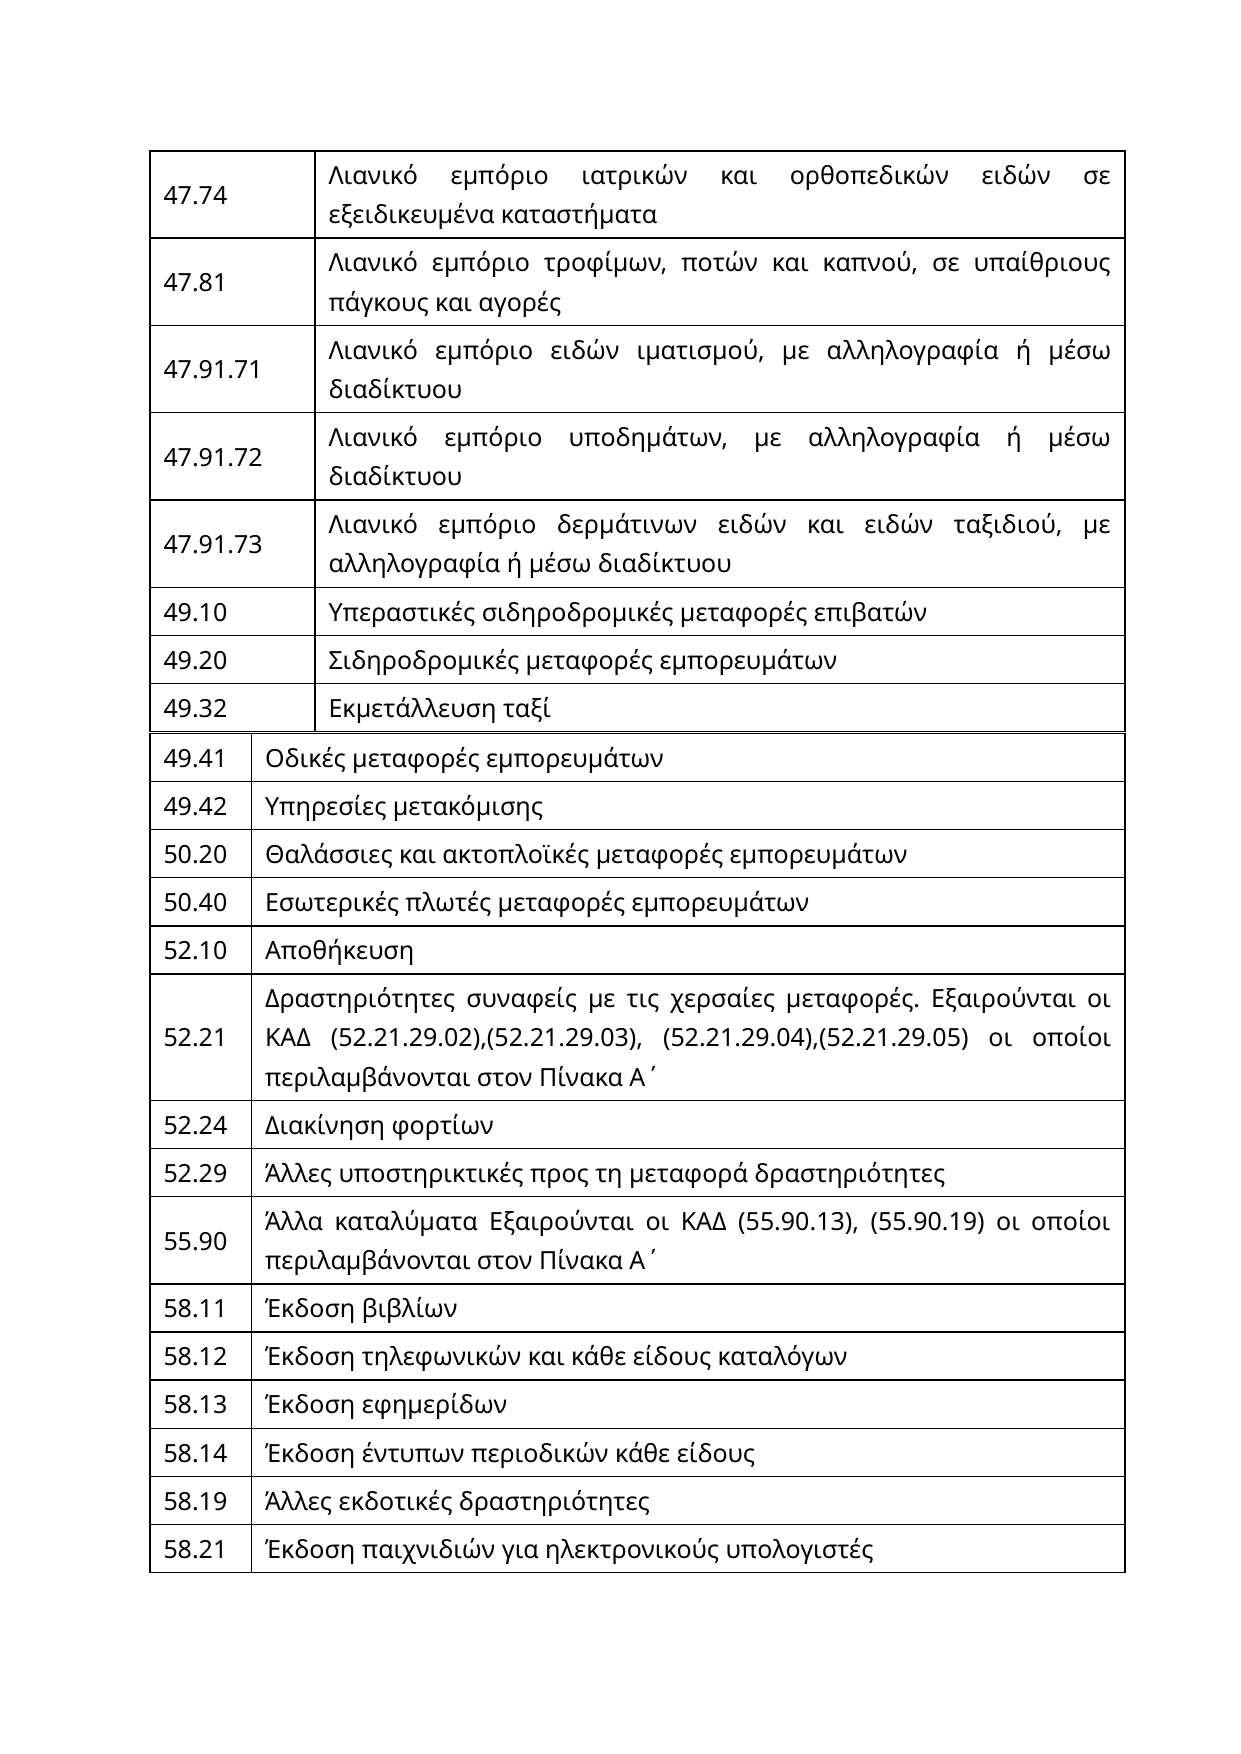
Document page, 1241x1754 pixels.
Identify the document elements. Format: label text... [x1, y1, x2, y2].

table_cell Λιανικό εμπόριο δερμάτινων ειδών και ειδών ταξιδιού, με αλληλογραφία ή μέσω διαδίκτυου [316, 501, 1124, 586]
table_cell Άλλες εκδοτικές δραστηριότητες [252, 1477, 1124, 1524]
table_header 49.41 [151, 734, 251, 781]
table_cell 52.24 [151, 1101, 251, 1148]
table_cell 50.20 [151, 830, 251, 877]
table_cell Έκδοση τηλεφωνικών και κάθε είδους καταλόγων [252, 1333, 1124, 1379]
table_cell 52.21 [151, 975, 251, 1099]
table_cell 58.21 [151, 1525, 251, 1572]
table_cell Δραστηριότητες συναφείς με τις χερσαίες μεταφορές. Εξαιρούνται οι ΚΑΔ (52.21.29.02),(52.21.29.03), (52.21.29.04),(52.21.29.05) οι οποίοι περιλαμβάνονται στον Πίνακα Α΄ [252, 975, 1124, 1099]
table_cell 49.10 [151, 588, 314, 634]
table_cell 49.32 [151, 684, 314, 731]
table_header Οδικές μεταφορές εμπορευμάτων [252, 734, 1124, 781]
table_cell Θαλάσσιες και ακτοπλοϊκές μεταφορές εμπορευμάτων [252, 830, 1124, 877]
table_cell 47.91.71 [151, 326, 314, 412]
table_cell 49.20 [151, 636, 314, 683]
table_cell 58.13 [151, 1381, 251, 1427]
table_cell 50.40 [151, 878, 251, 925]
table_cell 47.74 [151, 152, 314, 237]
table_cell 47.91.73 [151, 501, 314, 586]
table_cell Έκδοση βιβλίων [252, 1285, 1124, 1331]
table_cell Λιανικό εμπόριο υποδημάτων, με αλληλογραφία ή μέσω διαδίκτυου [316, 413, 1124, 499]
table_cell 55.90 [151, 1197, 251, 1283]
table_cell 52.29 [151, 1149, 251, 1196]
table_cell Λιανικό εμπόριο ειδών ιματισμού, με αλληλογραφία ή μέσω διαδίκτυου [316, 326, 1124, 412]
table_cell 58.11 [151, 1285, 251, 1331]
table_cell Διακίνηση φορτίων [252, 1101, 1124, 1148]
table_cell 58.12 [151, 1333, 251, 1379]
table_cell Αποθήκευση [252, 927, 1124, 973]
table_cell 52.10 [151, 927, 251, 973]
table_cell Έκδοση εφημερίδων [252, 1381, 1124, 1427]
table_cell Υπεραστικές σιδηροδρομικές μεταφορές επιβατών [316, 588, 1124, 634]
table_cell 47.91.72 [151, 413, 314, 499]
table_cell Λιανικό εμπόριο ιατρικών και ορθοπεδικών ειδών σε εξειδικευμένα καταστήματα [316, 152, 1124, 237]
table_cell 47.81 [151, 239, 314, 324]
table_cell Έκδοση έντυπων περιοδικών κάθε είδους [252, 1429, 1124, 1476]
table_cell Υπηρεσίες μετακόμισης [252, 782, 1124, 829]
table_cell 49.42 [151, 782, 251, 829]
table_cell Έκδοση παιχνιδιών για ηλεκτρονικούς υπολογιστές [252, 1525, 1124, 1572]
table_cell Άλλες υποστηρικτικές προς τη μεταφορά δραστηριότητες [252, 1149, 1124, 1196]
table_cell 58.14 [151, 1429, 251, 1476]
table_cell Άλλα καταλύματα Εξαιρούνται οι ΚΑΔ (55.90.13), (55.90.19) οι οποίοι περιλαμβάνονται στον Πίνακα Α΄ [252, 1197, 1124, 1283]
table_cell Εσωτερικές πλωτές μεταφορές εμπορευμάτων [252, 878, 1124, 925]
table_cell Εκμετάλλευση ταξί [316, 684, 1124, 731]
table_cell Λιανικό εμπόριο τροφίμων, ποτών και καπνού, σε υπαίθριους πάγκους και αγορές [316, 239, 1124, 324]
table_cell Σιδηροδρομικές μεταφορές εμπορευμάτων [316, 636, 1124, 683]
table_cell 58.19 [151, 1477, 251, 1524]
